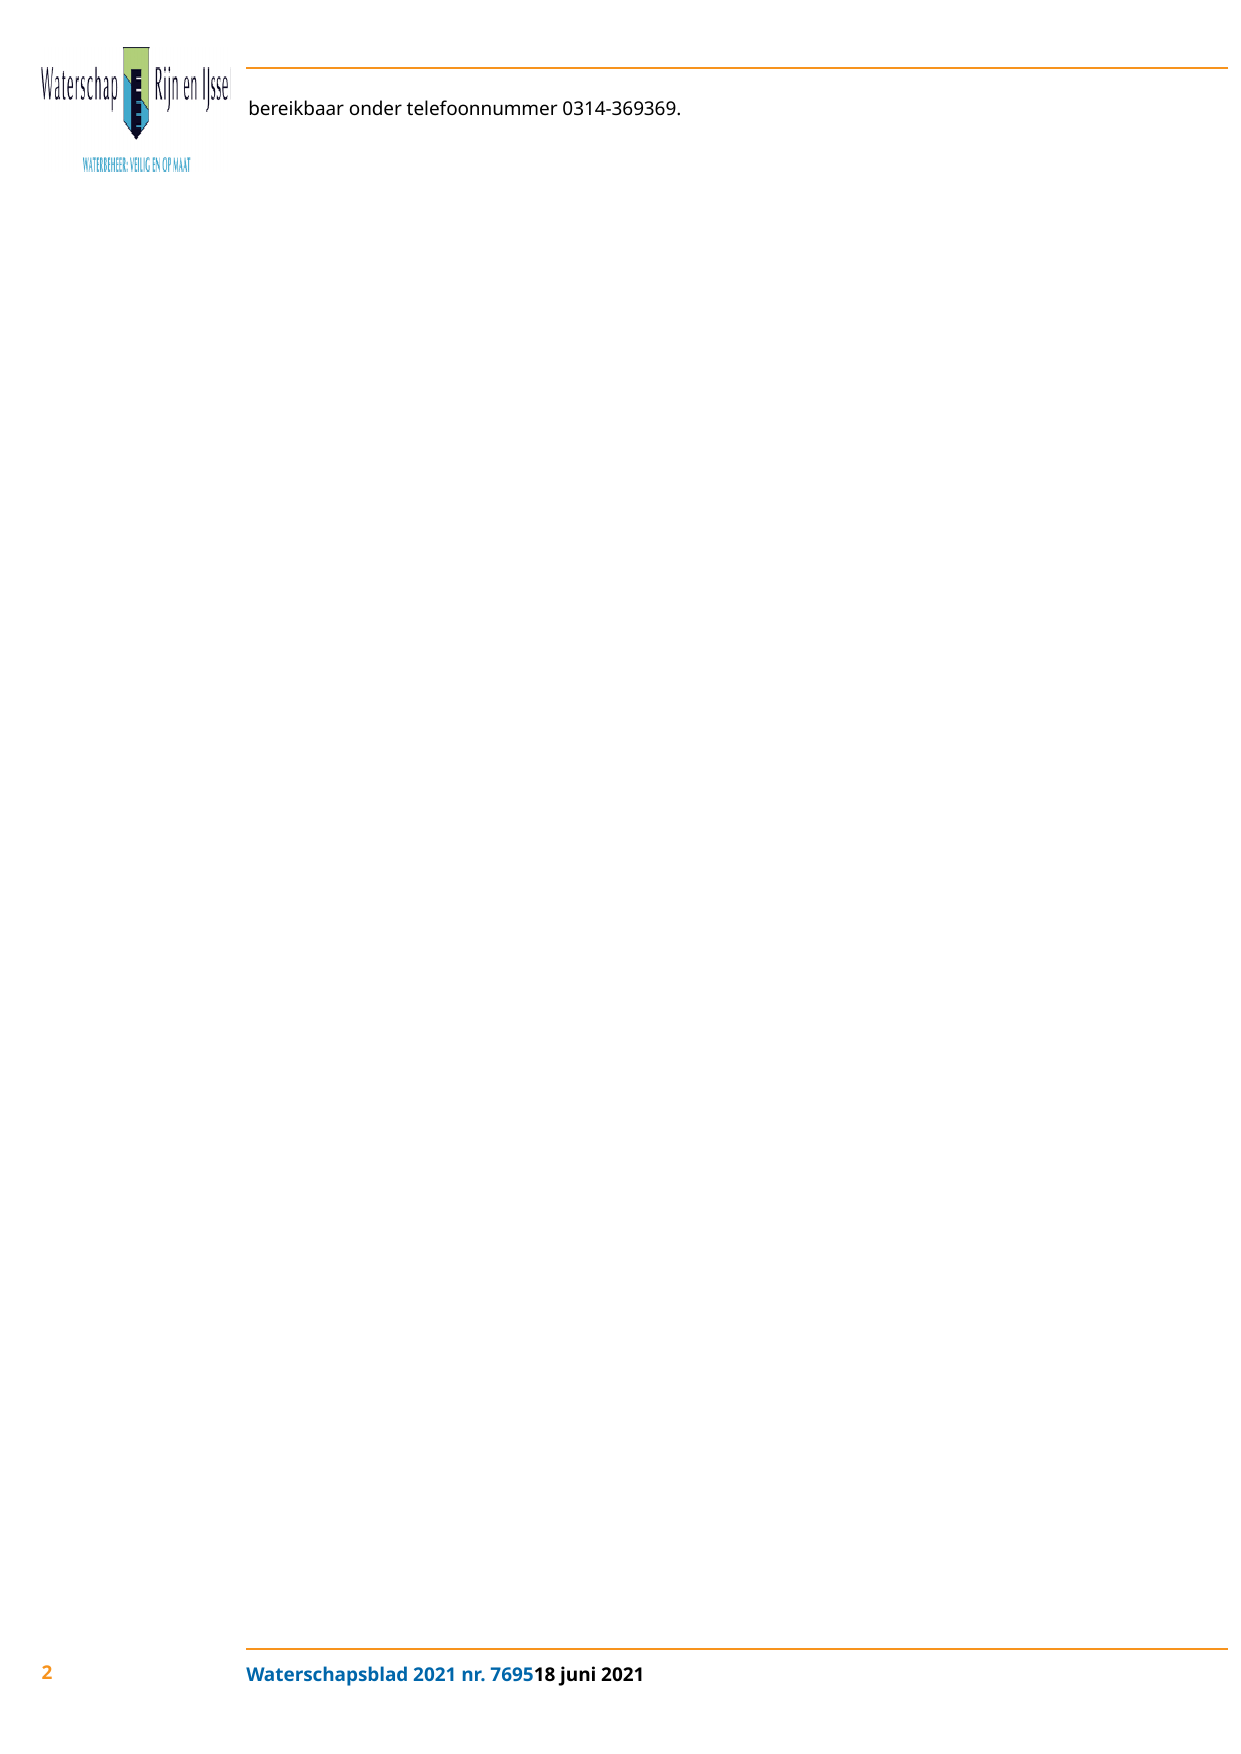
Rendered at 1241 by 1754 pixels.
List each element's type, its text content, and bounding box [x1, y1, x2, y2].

text bereikbaar onder telefoonnummer 0314-369369. [248, 95, 1152, 121]
picture [41, 47, 231, 172]
